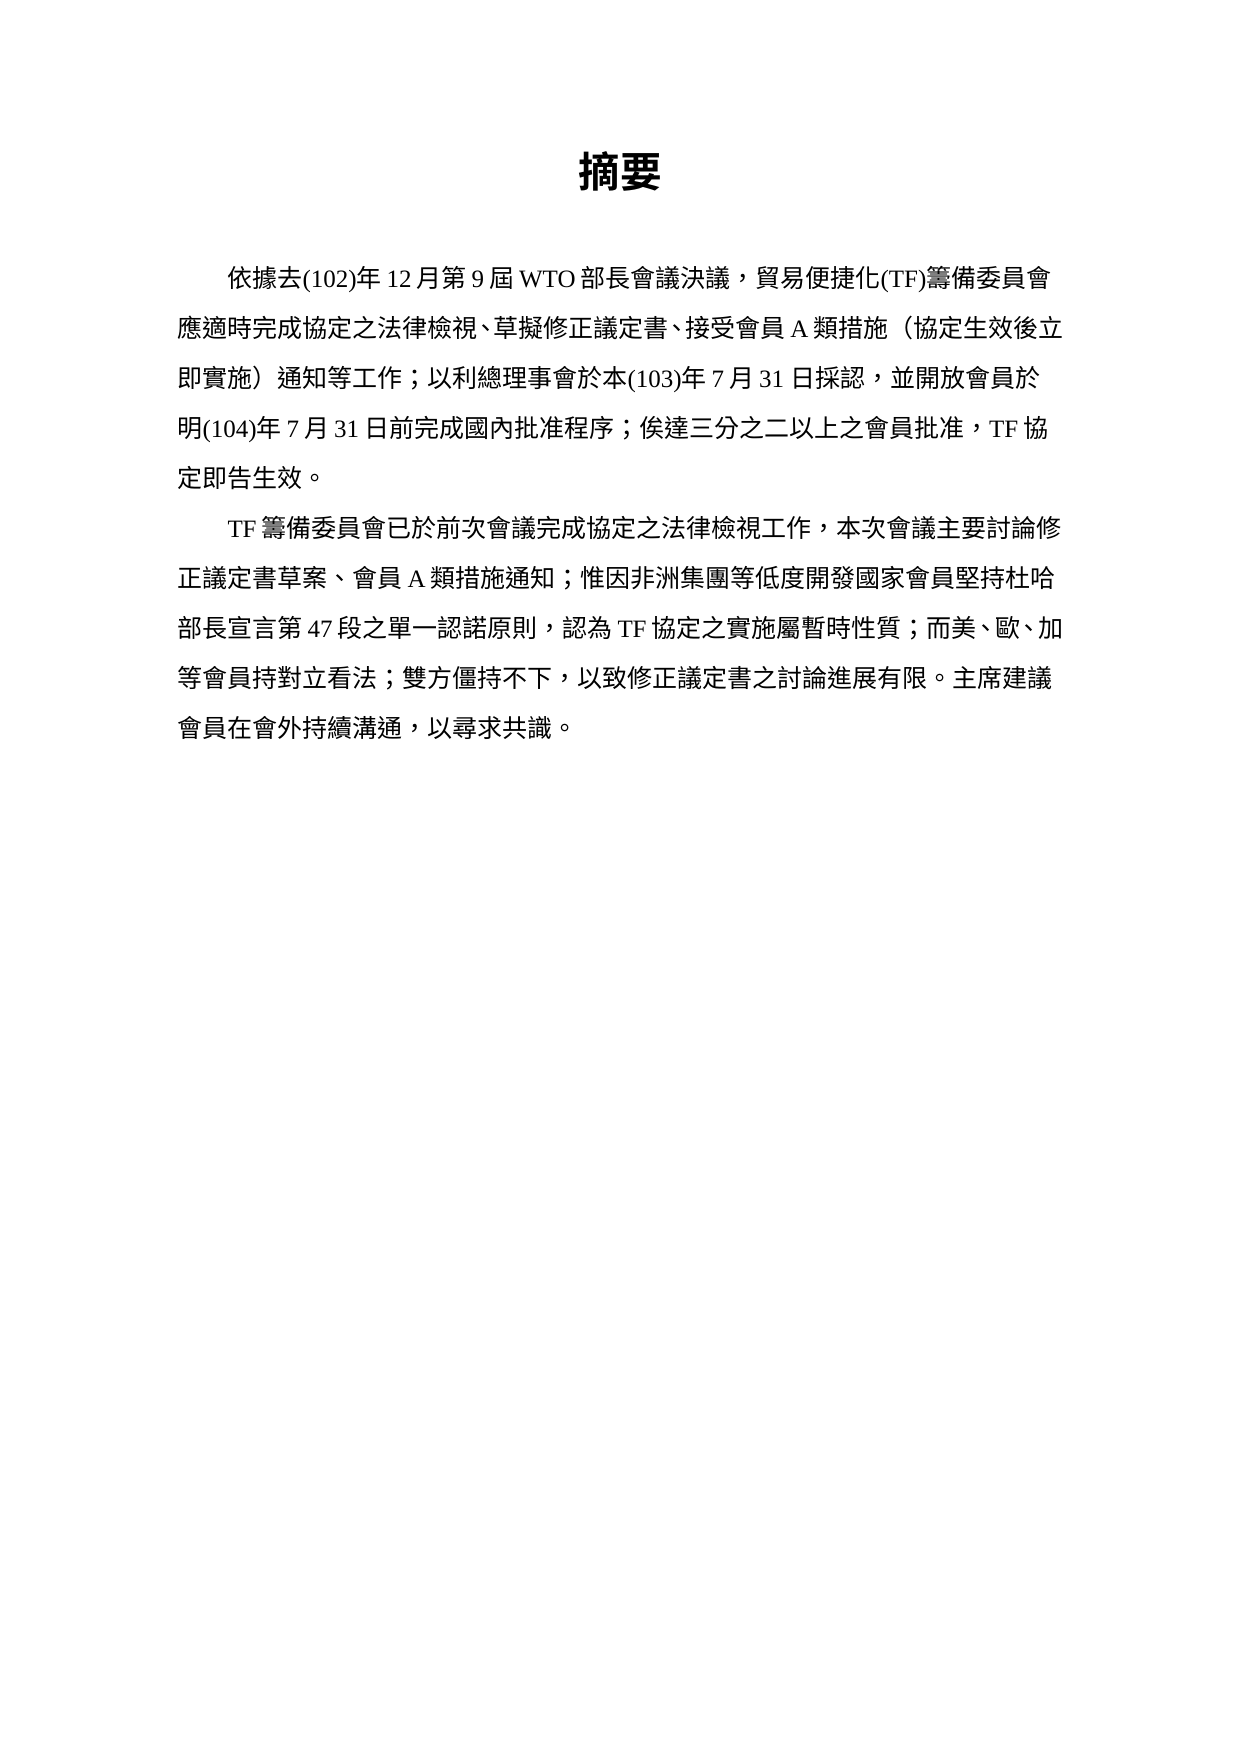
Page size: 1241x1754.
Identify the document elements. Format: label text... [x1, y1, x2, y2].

text 依據去(102)年12月第9屆WTO部長會議決議，貿易便捷化(TF)籌備委員會應適時完成協定之法律檢視、草擬修正議定書、接受會員A類措施（協定生效後立即實施）通知等工作；以利總理事會於本(103)年7月31 日採認，並開放會員於明(104)年7月31日前完成國內批准程序；俟達三分之二以上之會員批准，TF協定即告生效。 [177, 248, 1063, 498]
text TF籌備委員會已於前次會議完成協定之法律檢視工作，本次會議主要討論修正議定書草案、會員A類措施通知；惟因非洲集團等低度開發國家會員堅持杜哈部長宣言第47段之單一認諾原則，認為TF協定之實施屬暫時性質；而美、歐、加等會員持對立看法；雙方僵持不下，以致修正議定書之討論進展有限。主席建議會員在會外持續溝通，以尋求共識。 [177, 498, 1063, 748]
text 摘要 [177, 148, 1063, 198]
